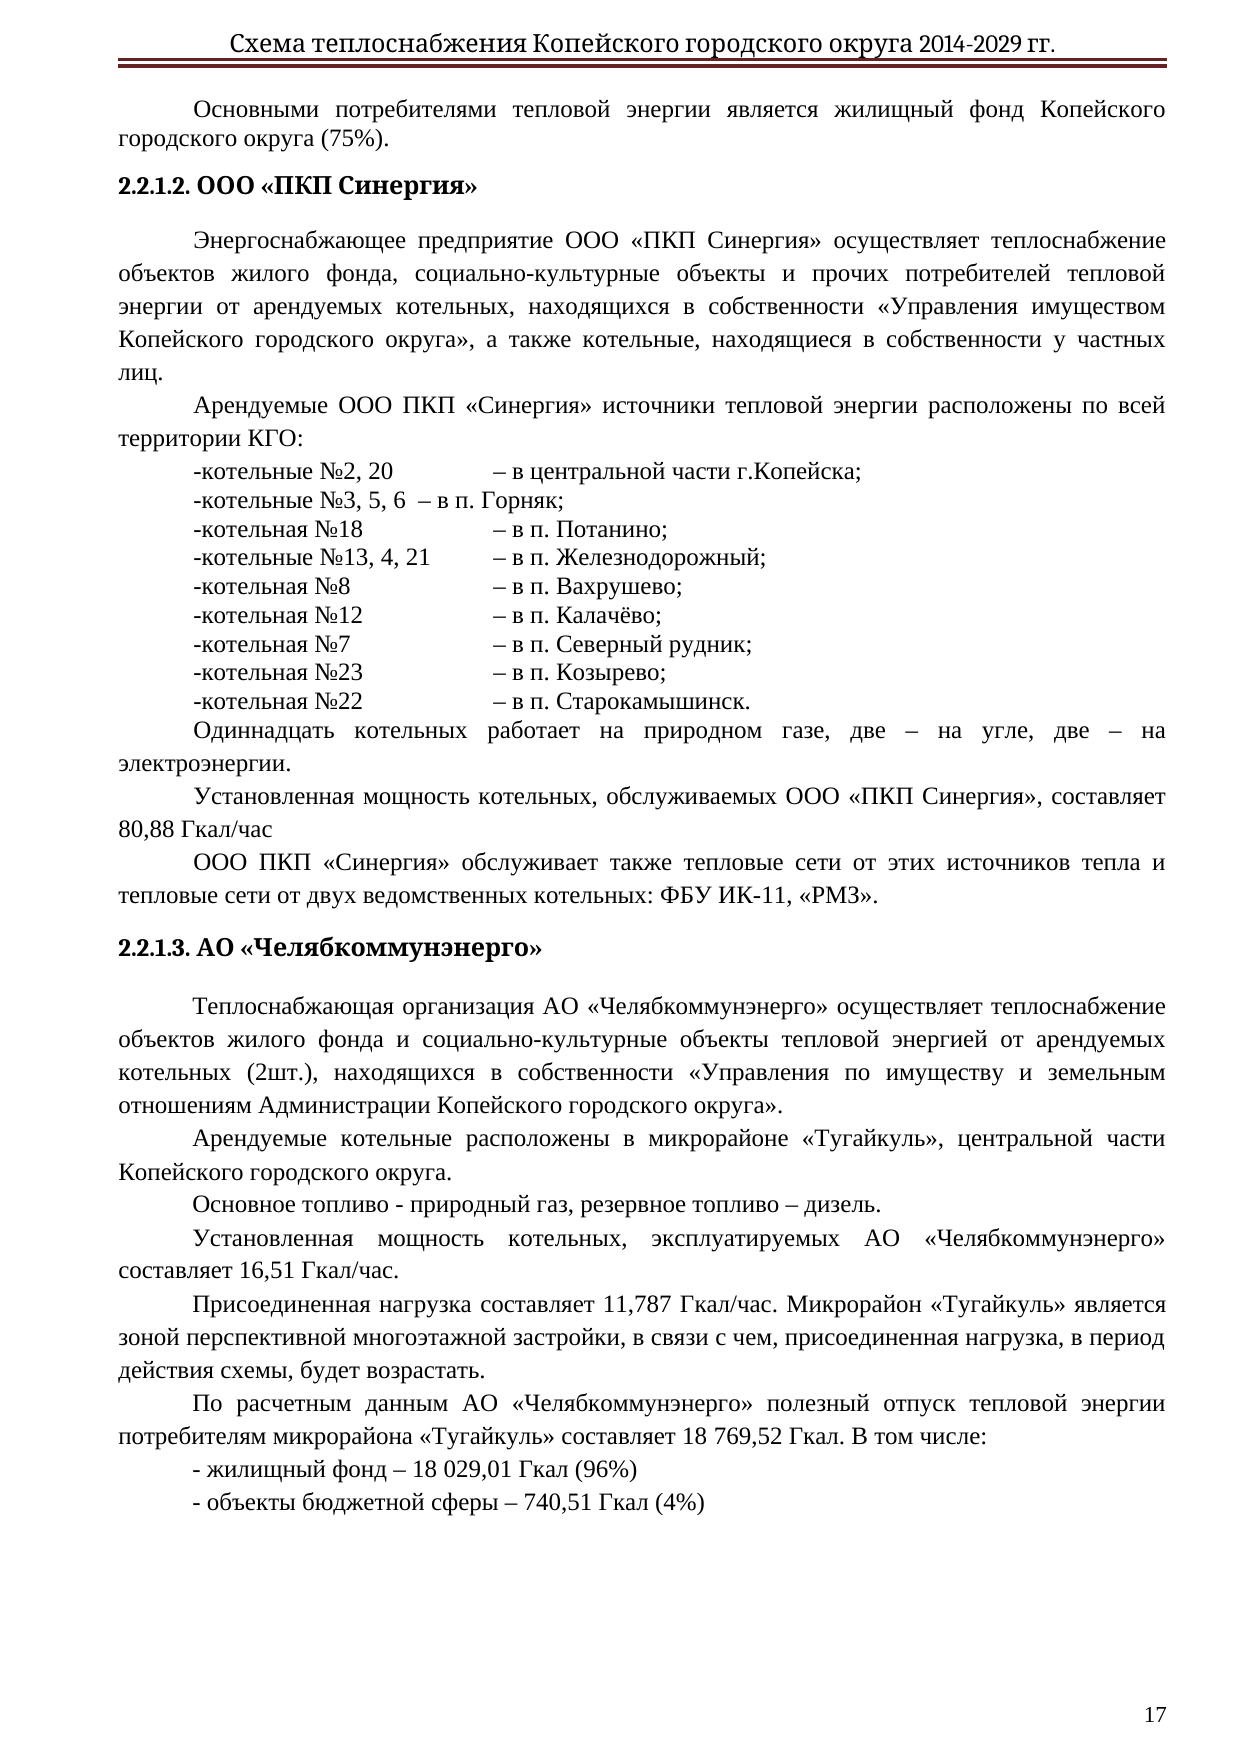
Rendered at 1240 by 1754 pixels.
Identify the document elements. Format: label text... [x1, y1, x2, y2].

text Одиннадцать котельных работает на природном газе, две – на угле, две – на электроэнергии. [118, 715, 1167, 777]
text Основное топливо - природный газ, резервное топливо – дизель. [118, 1189, 1167, 1218]
subtitle 2.2.1.3. АО «Челябкоммунэнерго» [118, 934, 1167, 963]
subtitle 2.2.1.2. ООО «ПКП Синергия» [118, 172, 1167, 201]
list котельная №22 – в п. Старокамышинск. [118, 686, 1167, 715]
text Основными потребителями тепловой энергии является жилищный фонд Копейского городского округа (75%). [118, 94, 1167, 151]
text - объекты бюджетной сферы – 740,51 Гкал (4%) [118, 1487, 1167, 1516]
text Арендуемые котельные расположены в микрорайоне «Тугайкуль», центральной части Копейского городского округа. [118, 1123, 1167, 1185]
text - жилищный фонд – 18 029,01 Гкал (96%) [118, 1454, 1167, 1482]
text Установленная мощность котельных, обслуживаемых ООО «ПКП Синергия», составляет 80,88 Гкал/час [118, 781, 1167, 843]
list котельная №12 – в п. Калачёво; [118, 600, 1167, 629]
list котельная №18 – в п. Потанино; [118, 514, 1167, 542]
text По расчетным данным АО «Челябкоммунэнерго» полезный отпуск тепловой энергии потребителям микрорайона «Тугайкуль» составляет 18 769,52 Гкал. В том числе: [118, 1388, 1167, 1449]
list котельная №7 – в п. Северный рудник; [118, 629, 1167, 657]
text Арендуемые ООО ПКП «Синергия» источники тепловой энергии расположены по всей территории КГО: [118, 390, 1167, 452]
text Присоединенная нагрузка составляет 11,787 Гкал/час. Микрорайон «Тугайкуль» является зоной перспективной многоэтажной застройки, в связи с чем, присоединенная нагрузка, в период действия схемы, будет возрастать. [118, 1289, 1167, 1383]
text Теплоснабжающая организация АО «Челябкоммунэнерго» осуществляет теплоснабжение объектов жилого фонда и социально-культурные объекты тепловой энергией от арендуемых котельных (2шт.), находящихся в собственности «Управления по имуществу и земельным отношениям Администрации Копейского городского округа». [118, 991, 1167, 1119]
list котельная №8 – в п. Вахрушево; [118, 571, 1167, 600]
list котельные №3, 5, 6 – в п. Горняк; [118, 485, 1167, 514]
list котельная №23 – в п. Козырево; [118, 657, 1167, 686]
text Энергоснабжающее предприятие ООО «ПКП Синергия» осуществляет теплоснабжение объектов жилого фонда, социально-культурные объекты и прочих потребителей тепловой энергии от арендуемых котельных, находящихся в собственности «Управления имуществом Копейского городского округа», а также котельные, находящиеся в собственности у частных лиц. [118, 225, 1167, 386]
list котельные №2, 20 – в центральной части г.Копейска; [118, 456, 1167, 485]
list котельные №13, 4, 21 – в п. Железнодорожный; [118, 542, 1167, 571]
text ООО ПКП «Синергия» обслуживает также тепловые сети от этих источников тепла и тепловые сети от двух ведомственных котельных: ФБУ ИК-11, «РМЗ». [118, 847, 1167, 909]
text Установленная мощность котельных, эксплуатируемых АО «Челябкоммунэнерго» составляет 16,51 Гкал/час. [118, 1223, 1167, 1284]
